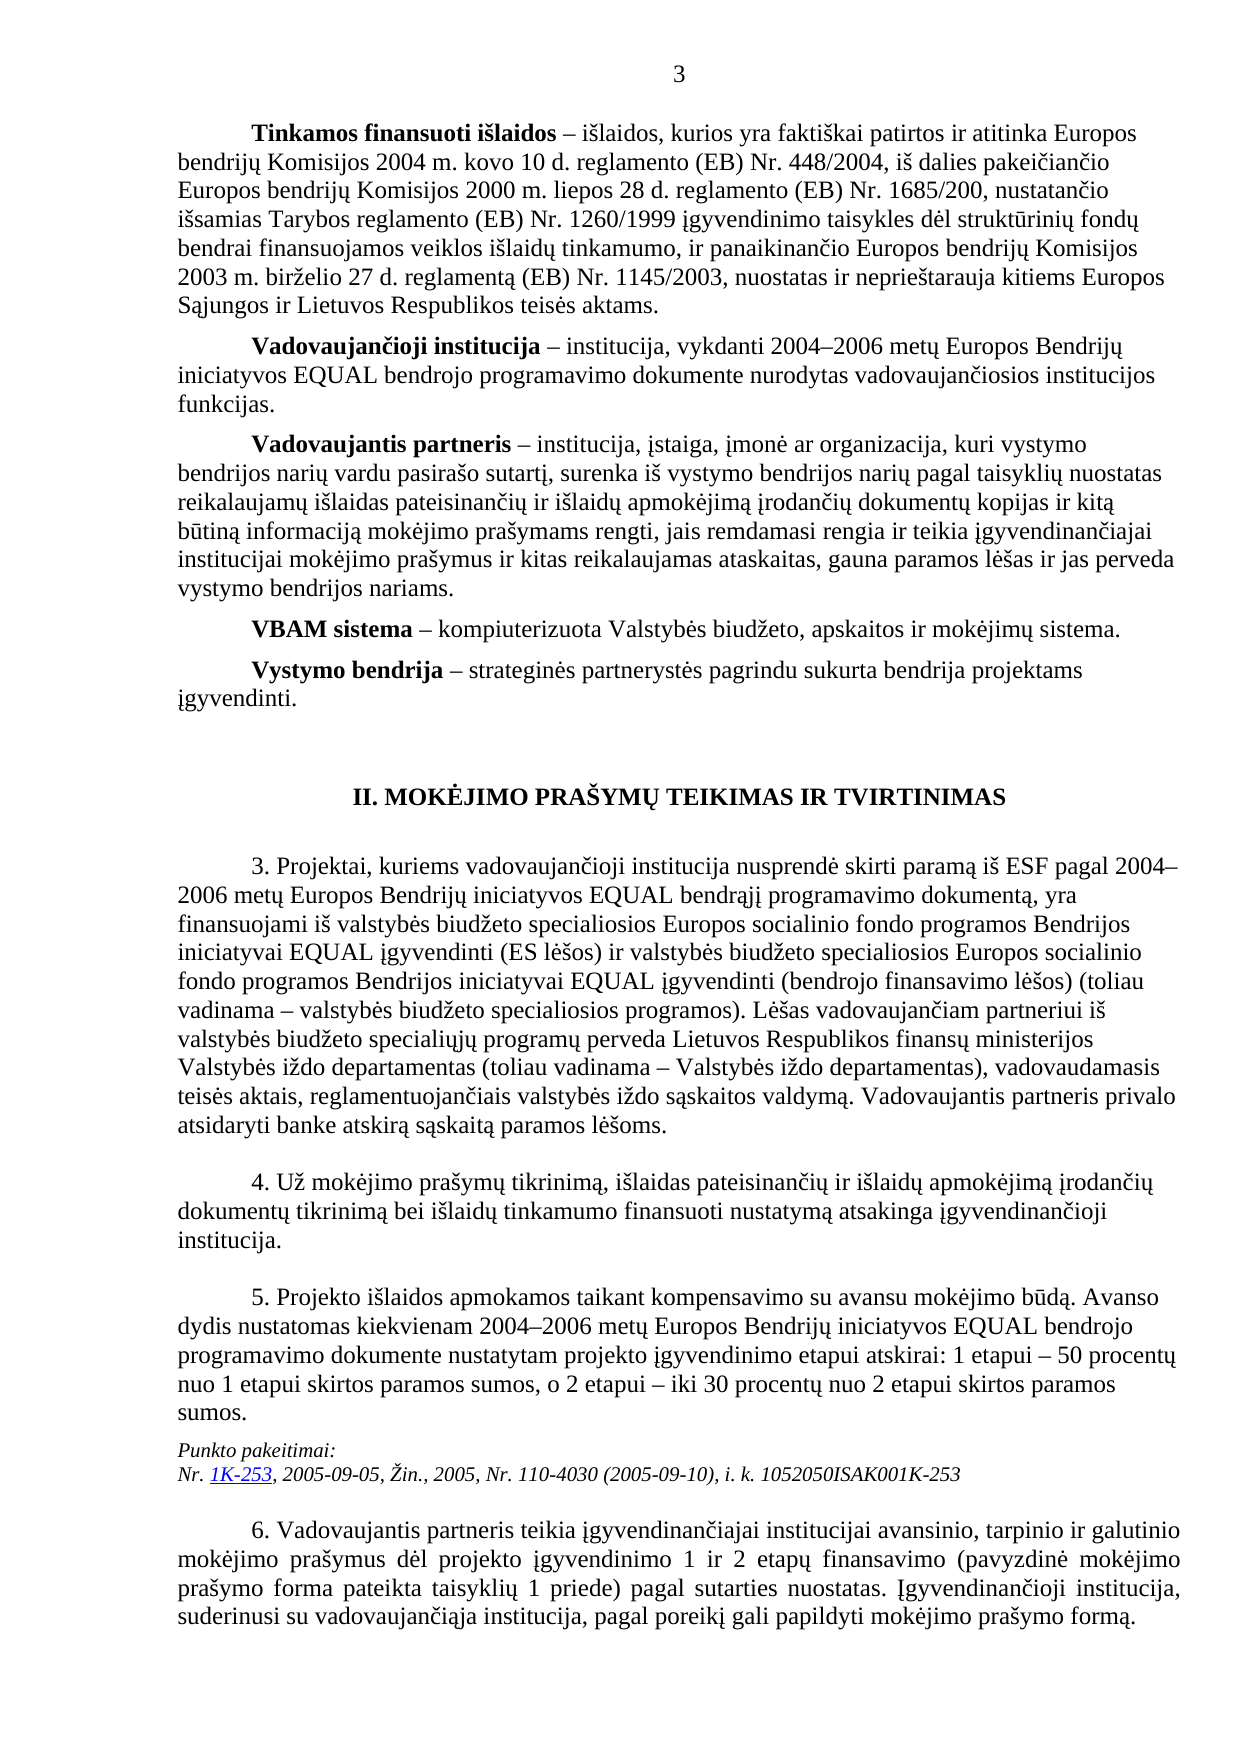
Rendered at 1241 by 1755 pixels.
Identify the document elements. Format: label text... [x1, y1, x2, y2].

text VBAM sistema – kompiuterizuota Valstybės biudžeto, apskaitos ir mokėjimų sistema. [177, 614, 1181, 643]
text 4. Už mokėjimo prašymų tikrinimą, išlaidas pateisinančių ir išlaidų apmokėjimą įrodančių dokumentų tikrinimą bei išlaidų tinkamumo finansuoti nustatymą atsakinga įgyvendinančioji institucija. [177, 1167, 1181, 1254]
text II. MOKĖJIMO PRAŠYMŲ TEIKIMAS IR TVIRTINIMAS [177, 782, 1181, 811]
text Nr. 1K-253, 2005-09-05, Žin., 2005, Nr. 110-4030 (2005-09-10), i. k. 1052050ISAK001K-253 [177, 1462, 1181, 1486]
text Vadovaujantis partneris – institucija, įstaiga, įmonė ar organizacija, kuri vystymo bendrijos narių vardu pasirašo sutartį, surenka iš vystymo bendrijos narių pagal taisyklių nuostatas reikalaujamų išlaidas pateisinančių ir išlaidų apmokėjimą įrodančių dokumentų kopijas ir kitą būtiną informaciją mokėjimo prašymams rengti, jais remdamasi rengia ir teikia įgyvendinančiajai institucijai mokėjimo prašymus ir kitas reikalaujamas ataskaitas, gauna paramos lėšas ir jas perveda vystymo bendrijos nariams. [177, 429, 1181, 602]
text Punkto pakeitimai: [177, 1438, 1181, 1462]
text 5. Projekto išlaidos apmokamos taikant kompensavimo su avansu mokėjimo būdą. Avanso dydis nustatomas kiekvienam 2004–2006 metų Europos Bendrijų iniciatyvos EQUAL bendrojo programavimo dokumente nustatytam projekto įgyvendinimo etapui atskirai: 1 etapui – 50 procentų nuo 1 etapui skirtos paramos sumos, o 2 etapui – iki 30 procentų nuo 2 etapui skirtos paramos sumos. [177, 1282, 1181, 1426]
text Tinkamos finansuoti išlaidos – išlaidos, kurios yra faktiškai patirtos ir atitinka Europos bendrijų Komisijos 2004 m. kovo 10 d. reglamento (EB) Nr. 448/2004, iš dalies pakeičiančio Europos bendrijų Komisijos 2000 m. liepos 28 d. reglamento (EB) Nr. 1685/200, nustatančio išsamias Tarybos reglamento (EB) Nr. 1260/1999 įgyvendinimo taisykles dėl struktūrinių fondų bendrai finansuojamos veiklos išlaidų tinkamumo, ir panaikinančio Europos bendrijų Komisijos 2003 m. birželio 27 d. reglamentą (EB) Nr. 1145/2003, nuostatas ir neprieštarauja kitiems Europos Sąjungos ir Lietuvos Respublikos teisės aktams. [177, 118, 1181, 319]
text 3. Projektai, kuriems vadovaujančioji institucija nusprendė skirti paramą iš ESF pagal 2004–2006 metų Europos Bendrijų iniciatyvos EQUAL bendrąjį programavimo dokumentą, yra finansuojami iš valstybės biudžeto specialiosios Europos socialinio fondo programos Bendrijos iniciatyvai EQUAL įgyvendinti (ES lėšos) ir valstybės biudžeto specialiosios Europos socialinio fondo programos Bendrijos iniciatyvai EQUAL įgyvendinti (bendrojo finansavimo lėšos) (toliau vadinama – valstybės biudžeto specialiosios programos). Lėšas vadovaujančiam partneriui iš valstybės biudžeto specialiųjų programų perveda Lietuvos Respublikos finansų ministerijos Valstybės iždo departamentas (toliau vadinama – Valstybės iždo departamentas), vadovaudamasis teisės aktais, reglamentuojančiais valstybės iždo sąskaitos valdymą. Vadovaujantis partneris privalo atsidaryti banke atskirą sąskaitą paramos lėšoms. [177, 851, 1181, 1139]
text Vystymo bendrija – strateginės partnerystės pagrindu sukurta bendrija projektams įgyvendinti. [177, 655, 1181, 712]
text 6. Vadovaujantis partneris teikia įgyvendinančiajai institucijai avansinio, tarpinio ir galutinio mokėjimo prašymus dėl projekto įgyvendinimo 1 ir 2 etapų finansavimo (pavyzdinė mokėjimo prašymo forma pateikta taisyklių 1 priede) pagal sutarties nuostatas. Įgyvendinančioji institucija, suderinusi su vadovaujančiąja institucija, pagal poreikį gali papildyti mokėjimo prašymo formą. [177, 1515, 1181, 1630]
text Vadovaujančioji institucija – institucija, vykdanti 2004–2006 metų Europos Bendrijų iniciatyvos EQUAL bendrojo programavimo dokumente nurodytas vadovaujančiosios institucijos funkcijas. [177, 331, 1181, 418]
